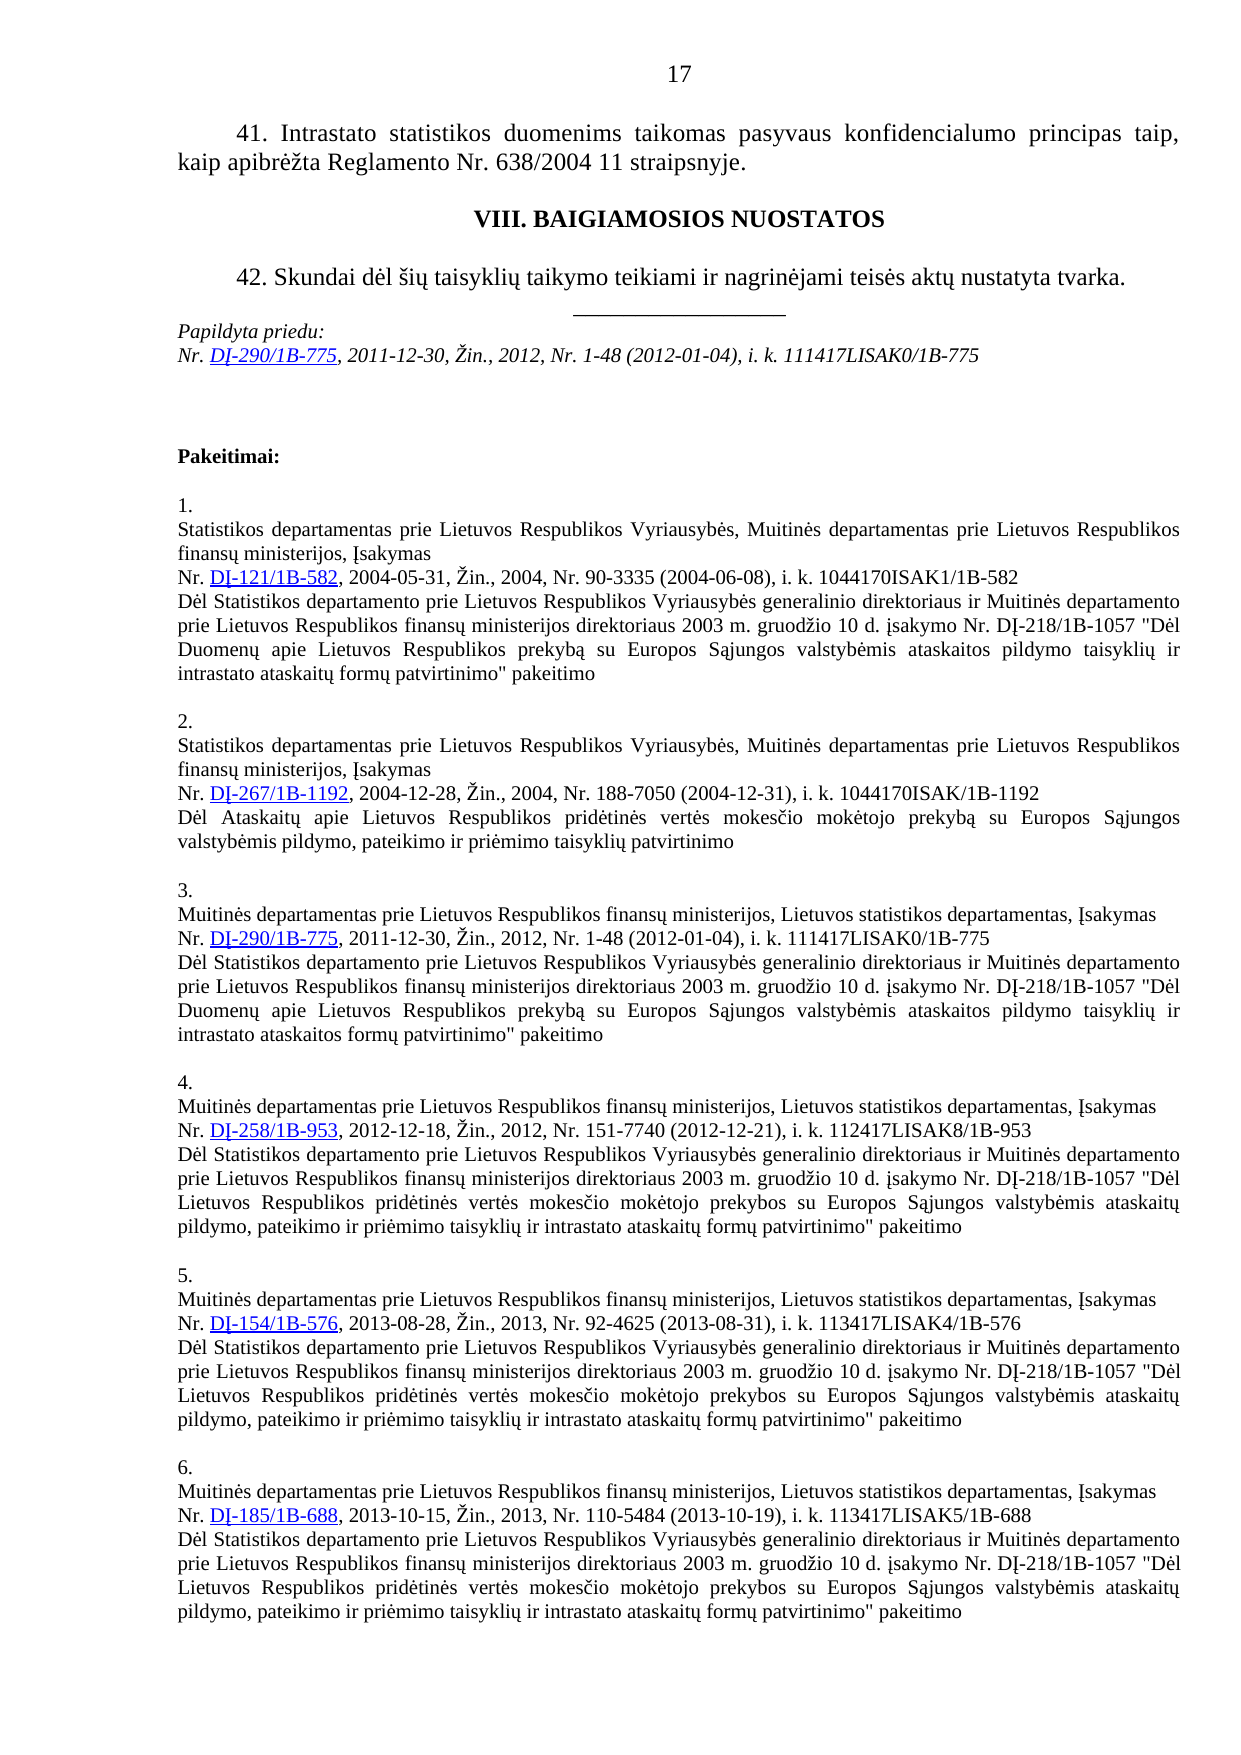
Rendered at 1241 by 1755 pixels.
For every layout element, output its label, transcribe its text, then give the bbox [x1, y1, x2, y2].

text 5. [177, 1262, 1181, 1287]
text Dėl Ataskaitų apie Lietuvos Respublikos pridėtinės vertės mokesčio mokėtojo prekybą su Europos Sąjungos valstybėmis pildymo, pateikimo ir priėmimo taisyklių patvirtinimo [177, 805, 1181, 853]
text Pakeitimai: [177, 444, 1181, 468]
text 42. Skundai dėl šių taisyklių taikymo teikiami ir nagrinėjami teisės aktų nustatyta tvarka. [177, 262, 1181, 291]
text Muitinės departamentas prie Lietuvos Respublikos finansų ministerijos, Lietuvos statistikos departamentas, Įsakymas [177, 1479, 1181, 1503]
text Nr. DĮ-154/1B-576, 2013-08-28, Žin., 2013, Nr. 92-4625 (2013-08-31), i. k. 113417LISAK4/1B-576 [177, 1311, 1181, 1335]
text 1. [177, 492, 1181, 517]
text VIII. BAIGIAMOSIOS NUOSTATOS [177, 204, 1181, 233]
text 4. [177, 1070, 1181, 1094]
text Statistikos departamentas prie Lietuvos Respublikos Vyriausybės, Muitinės departamentas prie Lietuvos Respublikos finansų ministerijos, Įsakymas [177, 517, 1181, 565]
text Nr. DĮ-185/1B-688, 2013-10-15, Žin., 2013, Nr. 110-5484 (2013-10-19), i. k. 113417LISAK5/1B-688 [177, 1503, 1181, 1527]
text 41. Intrastato statistikos duomenims taikomas pasyvaus konfidencialumo principas taip, kaip apibrėžta Reglamento Nr. 638/2004 11 straipsnyje. [177, 118, 1181, 176]
text 2. [177, 709, 1181, 733]
text Dėl Statistikos departamento prie Lietuvos Respublikos Vyriausybės generalinio direktoriaus ir Muitinės departamento prie Lietuvos Respublikos finansų ministerijos direktoriaus 2003 m. gruodžio 10 d. įsakymo Nr. DĮ-218/1B-1057 "Dėl Duomenų apie Lietuvos Respublikos prekybą su Europos Sąjungos valstybėmis ataskaitos pildymo taisyklių ir intrastato ataskaitų formų patvirtinimo" pakeitimo [177, 589, 1181, 685]
text _________________ [177, 291, 1181, 319]
text Nr. DĮ-267/1B-1192, 2004-12-28, Žin., 2004, Nr. 188-7050 (2004-12-31), i. k. 1044170ISAK/1B-1192 [177, 781, 1181, 805]
text 3. [177, 877, 1181, 902]
text Muitinės departamentas prie Lietuvos Respublikos finansų ministerijos, Lietuvos statistikos departamentas, Įsakymas [177, 1094, 1181, 1118]
text Nr. DĮ-258/1B-953, 2012-12-18, Žin., 2012, Nr. 151-7740 (2012-12-21), i. k. 112417LISAK8/1B-953 [177, 1118, 1181, 1142]
text Muitinės departamentas prie Lietuvos Respublikos finansų ministerijos, Lietuvos statistikos departamentas, Įsakymas [177, 1287, 1181, 1311]
text 6. [177, 1455, 1181, 1479]
text Nr. DĮ-290/1B-775, 2011-12-30, Žin., 2012, Nr. 1-48 (2012-01-04), i. k. 111417LISAK0/1B-775 [177, 343, 1181, 367]
text Dėl Statistikos departamento prie Lietuvos Respublikos Vyriausybės generalinio direktoriaus ir Muitinės departamento prie Lietuvos Respublikos finansų ministerijos direktoriaus 2003 m. gruodžio 10 d. įsakymo Nr. DĮ-218/1B-1057 "Dėl Lietuvos Respublikos pridėtinės vertės mokesčio mokėtojo prekybos su Europos Sąjungos valstybėmis ataskaitų pildymo, pateikimo ir priėmimo taisyklių ir intrastato ataskaitų formų patvirtinimo" pakeitimo [177, 1142, 1181, 1238]
text Statistikos departamentas prie Lietuvos Respublikos Vyriausybės, Muitinės departamentas prie Lietuvos Respublikos finansų ministerijos, Įsakymas [177, 733, 1181, 781]
text Papildyta priedu: [177, 319, 1181, 343]
text Nr. DĮ-121/1B-582, 2004-05-31, Žin., 2004, Nr. 90-3335 (2004-06-08), i. k. 1044170ISAK1/1B-582 [177, 565, 1181, 589]
text Muitinės departamentas prie Lietuvos Respublikos finansų ministerijos, Lietuvos statistikos departamentas, Įsakymas [177, 902, 1181, 926]
text Dėl Statistikos departamento prie Lietuvos Respublikos Vyriausybės generalinio direktoriaus ir Muitinės departamento prie Lietuvos Respublikos finansų ministerijos direktoriaus 2003 m. gruodžio 10 d. įsakymo Nr. DĮ-218/1B-1057 "Dėl Lietuvos Respublikos pridėtinės vertės mokesčio mokėtojo prekybos su Europos Sąjungos valstybėmis ataskaitų pildymo, pateikimo ir priėmimo taisyklių ir intrastato ataskaitų formų patvirtinimo" pakeitimo [177, 1335, 1181, 1431]
text Dėl Statistikos departamento prie Lietuvos Respublikos Vyriausybės generalinio direktoriaus ir Muitinės departamento prie Lietuvos Respublikos finansų ministerijos direktoriaus 2003 m. gruodžio 10 d. įsakymo Nr. DĮ-218/1B-1057 "Dėl Lietuvos Respublikos pridėtinės vertės mokesčio mokėtojo prekybos su Europos Sąjungos valstybėmis ataskaitų pildymo, pateikimo ir priėmimo taisyklių ir intrastato ataskaitų formų patvirtinimo" pakeitimo [177, 1527, 1181, 1623]
text Dėl Statistikos departamento prie Lietuvos Respublikos Vyriausybės generalinio direktoriaus ir Muitinės departamento prie Lietuvos Respublikos finansų ministerijos direktoriaus 2003 m. gruodžio 10 d. įsakymo Nr. DĮ-218/1B-1057 "Dėl Duomenų apie Lietuvos Respublikos prekybą su Europos Sąjungos valstybėmis ataskaitos pildymo taisyklių ir intrastato ataskaitos formų patvirtinimo" pakeitimo [177, 950, 1181, 1046]
text Nr. DĮ-290/1B-775, 2011-12-30, Žin., 2012, Nr. 1-48 (2012-01-04), i. k. 111417LISAK0/1B-775 [177, 926, 1181, 950]
